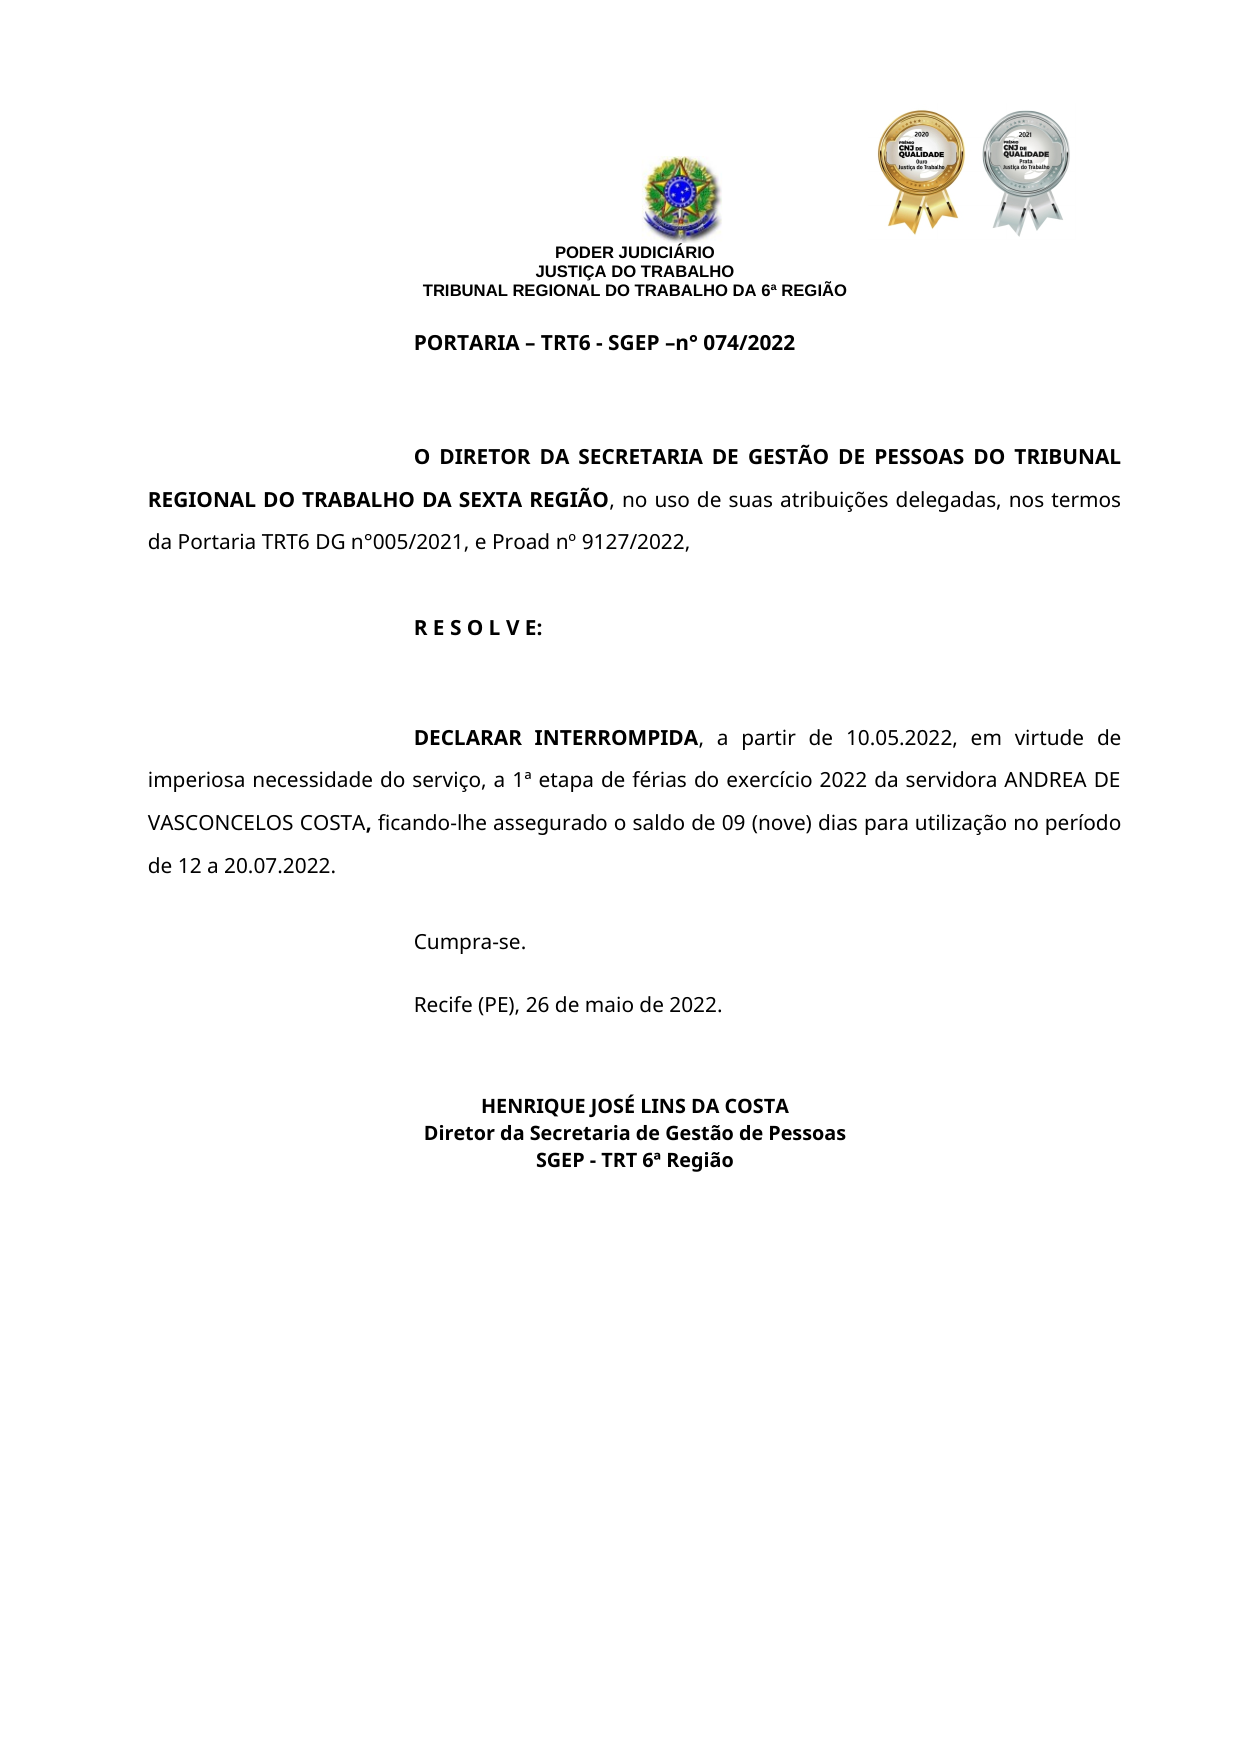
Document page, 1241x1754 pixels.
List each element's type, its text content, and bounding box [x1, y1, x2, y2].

text DECLARAR INTERROMPIDA, a partir de 10.05.2022, em virtude de imperiosa necessidade do serviço, a 1ª etapa de férias do exercício 2022 da servidora ANDREA DE VASCONCELOS COSTA, ficando-lhe assegurado o saldo de 09 (nove) dias para utilização no período de 12 a 20.07.2022. [148, 723, 1122, 879]
text PORTARIA – TRT6 - SGEP –n° 074/2022 [148, 319, 1122, 357]
text Diretor da Secretaria de Gestão de Pessoas [148, 1119, 1122, 1146]
text TRIBUNAL REGIONAL DO TRABALHO DA 6ª REGIÃO [148, 281, 1122, 300]
text O DIRETOR DA SECRETARIA DE GESTÃO DE PESSOAS DO TRIBUNAL REGIONAL DO TRABALHO DA SEXTA REGIÃO, no uso de suas atribuições delegadas, nos termos da Portaria TRT6 DG n°005/2021, e Proad nº 9127/2022, [148, 442, 1122, 556]
text SGEP - TRT 6ª Região [148, 1146, 1122, 1173]
text R E S O L V E: [148, 613, 1122, 641]
text HENRIQUE JOSÉ LINS DA COSTA [148, 1092, 1122, 1119]
picture [641, 156, 723, 243]
text JUSTIÇA DO TRABALHO [148, 262, 1122, 281]
text Recife (PE), 26 de maio de 2022. [148, 981, 1122, 1018]
text Cumpra-se. [148, 918, 1122, 956]
text PODER JUDICIÁRIO [148, 243, 1122, 262]
